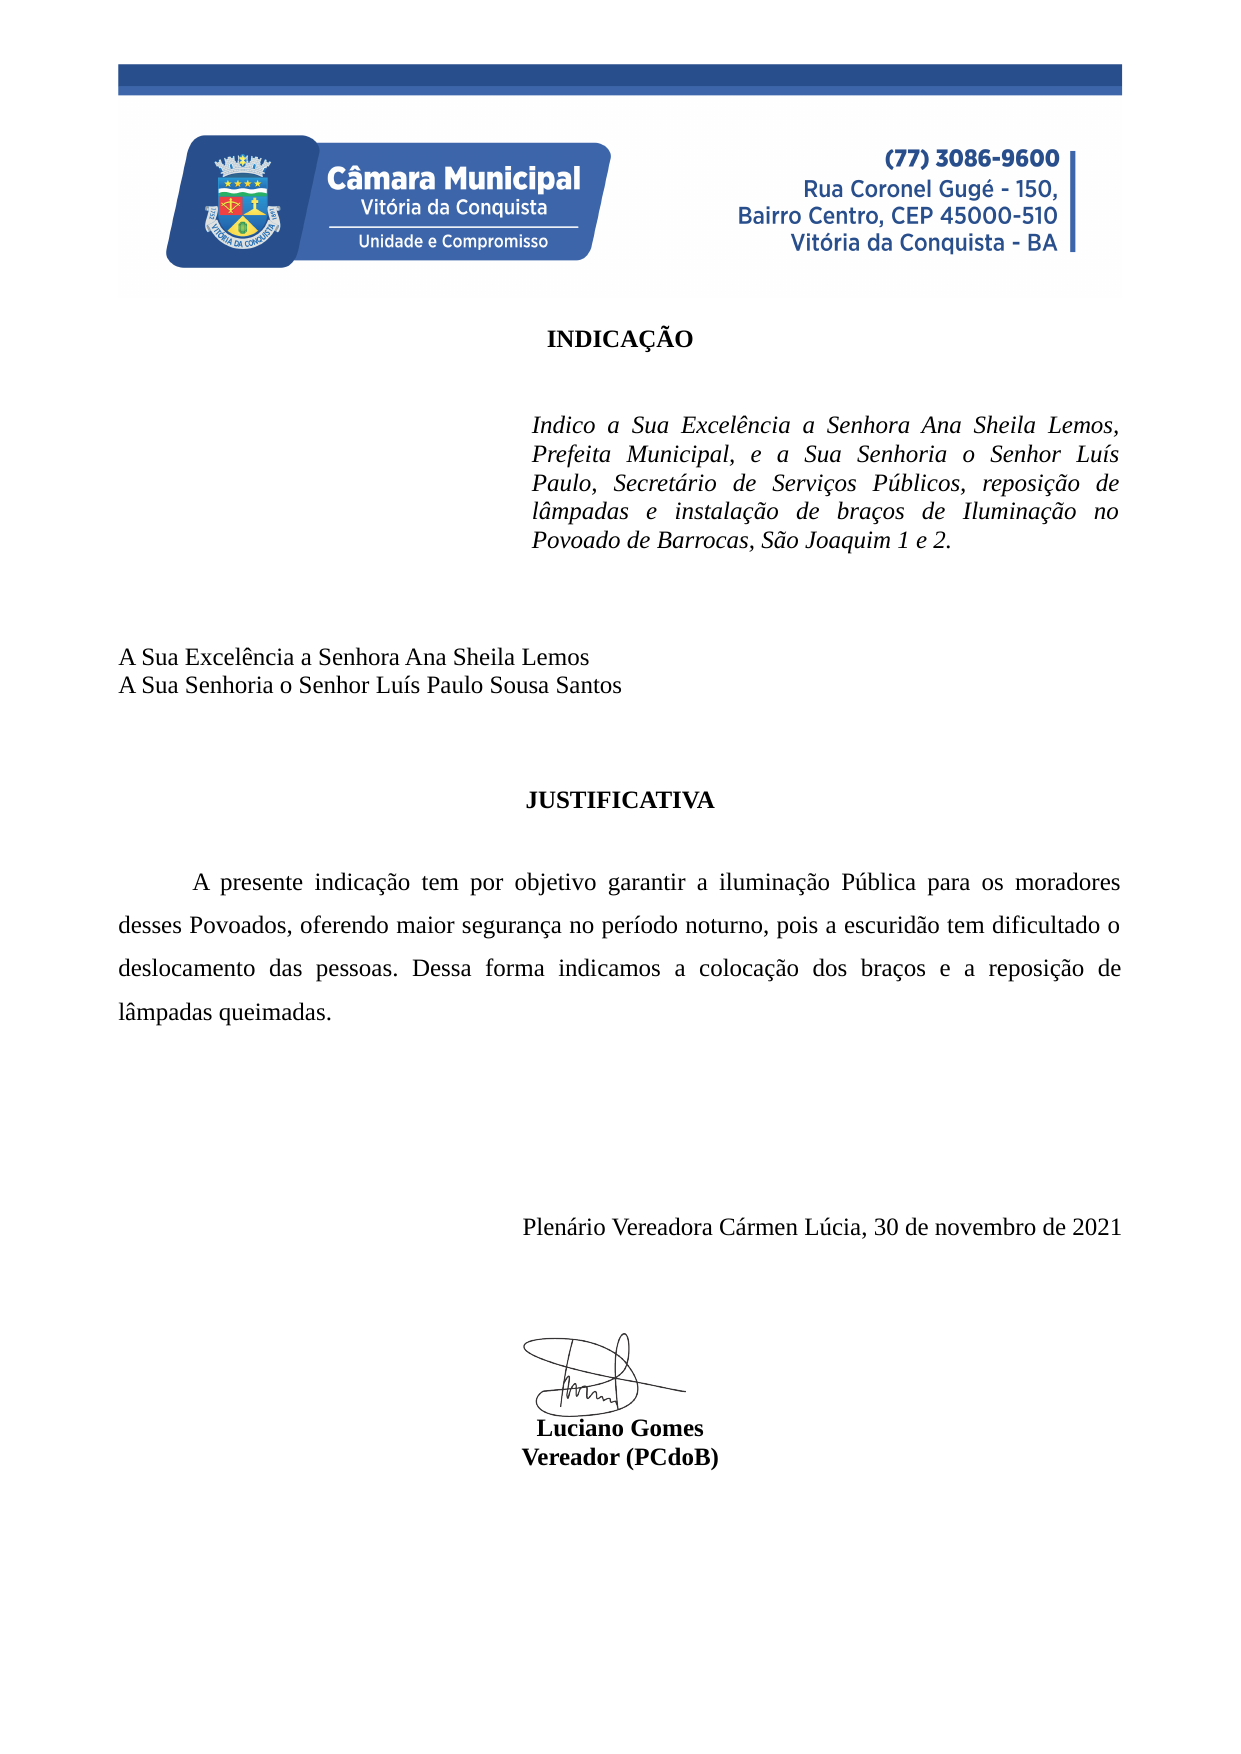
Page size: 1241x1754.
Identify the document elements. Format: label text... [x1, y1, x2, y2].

text Vereador (PCdoB) [118, 1442, 1122, 1471]
text A Sua Senhoria o Senhor Luís Paulo Sousa Santos [118, 670, 1122, 699]
text JUSTIFICATIVA [118, 785, 1122, 814]
text Indico a Sua Excelência a Senhora Ana Sheila Lemos, Prefeita Municipal, e a Sua Senhoria o Senhor Luís Paulo, Secretário de Serviços Públicos, reposição de lâmpadas e instalação de braços de Iluminação no Povoado de Barrocas, São Joaquim 1 e 2. [532, 410, 1122, 554]
picture [118, 64, 1123, 298]
text INDICAÇÃO [118, 324, 1122, 353]
text A presente indicação tem por objetivo garantir a iluminação Pública para os moradores desses Povoados, oferendo maior segurança no período noturno, pois a escuridão tem dificultado o deslocamento das pessoas. Dessa forma indicamos a colocação dos braços e a reposição de lâmpadas queimadas. [118, 867, 1122, 1025]
text Luciano Gomes [118, 1413, 1122, 1442]
text Plenário Vereadora Cármen Lúcia, 30 de novembro de 2021 [118, 1212, 1122, 1241]
text A Sua Excelência a Senhora Ana Sheila Lemos [118, 642, 1122, 670]
picture [523, 1333, 686, 1417]
